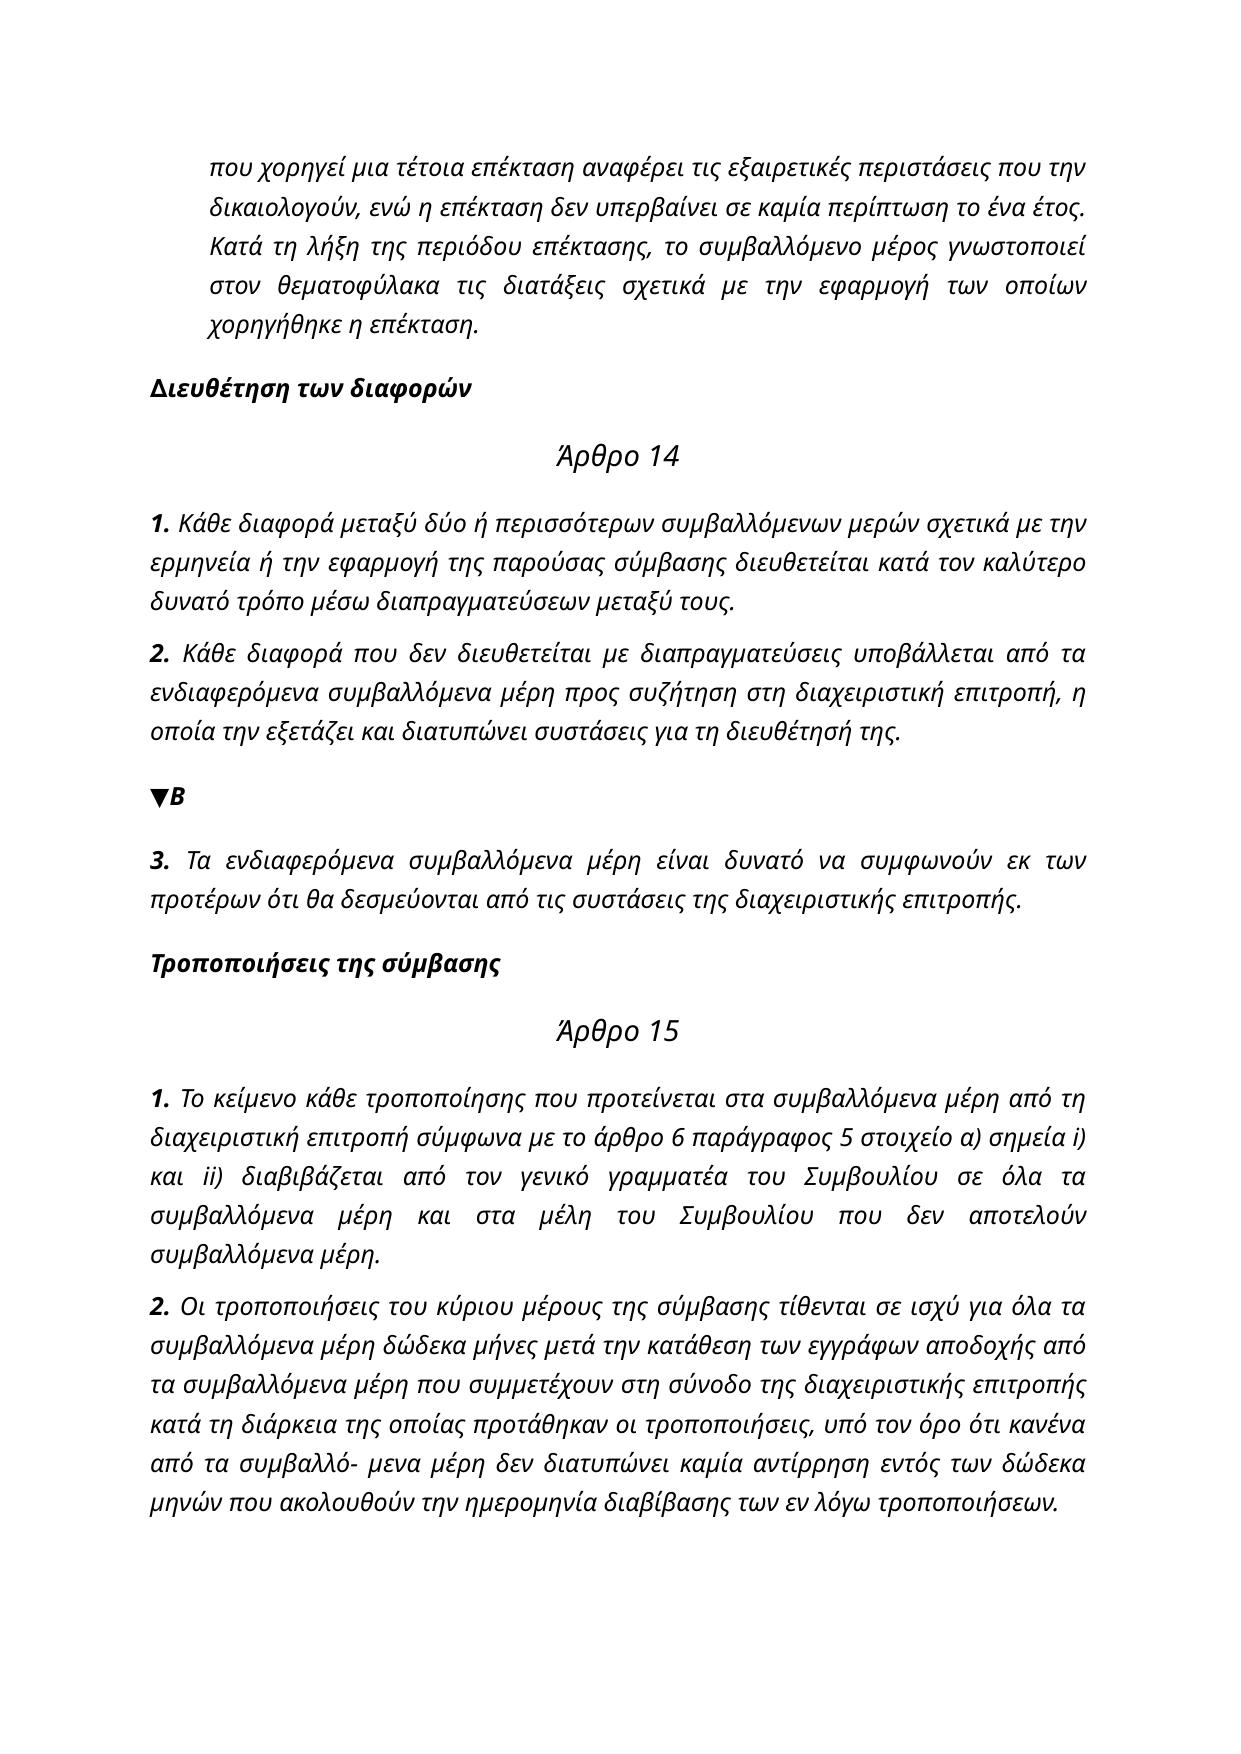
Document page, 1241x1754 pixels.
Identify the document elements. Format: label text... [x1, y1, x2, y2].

text 2. Οι τροποποιήσεις του κύριου µέρους της σύµβασης τίθενται σε ισχύ για όλα τα συµβαλλόµενα µέρη δώδεκα µήνες µετά την κατάθεση των εγγράφων αποδοχής από τα συµβαλλόµενα µέρη που συµµετέχουν στη σύνοδο της διαχειριστικής επιτροπής κατά τη διάρκεια της οποίας προτάθηκαν οι τροποποιήσεις, υπό τον όρο ότι κανένα από τα συµβαλλό- µενα µέρη δεν διατυπώνει καµία αντίρρηση εντός των δώδεκα µηνών που ακολουθούν την ηµεροµηνία διαβίβασης των εν λόγω τροποποιήσεων. [150, 1289, 1090, 1519]
subtitle Άρθρο 15 [150, 1010, 1090, 1049]
text 3. Τα ενδιαφερόµενα συµβαλλόµενα µέρη είναι δυνατό να συµφωνούν εκ των προτέρων ότι θα δεσµεύονται από τις συστάσεις της διαχειριστικής επιτροπής. [150, 842, 1090, 916]
list που χορηγεί µια τέτοια επέκταση αναφέρει τις εξαιρετικές περιστάσεις που την δικαιολογούν, ενώ η επέκταση δεν υπερβαίνει σε καµία περίπτωση το ένα έτος. Κατά τη λήξη της περιόδου επέκτασης, το συµβαλλόµενο µέρος γνωστοποιεί στον θεµατοφύλακα τις διατάξεις σχετικά µε την εφαρµογή των οποίων χορηγήθηκε η επέκταση. [150, 150, 1090, 341]
text 1. Το κείµενο κάθε τροποποίησης που προτείνεται στα συµβαλλόµενα µέρη από τη διαχειριστική επιτροπή σύµφωνα µε το άρθρο 6 παράγραφος 5 στοιχείο α) σηµεία i) και ii) διαβιβάζεται από τον γενικό γραµµατέα του Συµβουλίου σε όλα τα συµβαλλόµενα µέρη και στα µέλη του Συµβουλίου που δεν αποτελούν συµβαλλόµενα µέρη. [150, 1080, 1090, 1271]
subtitle Άρθρο 14 [150, 435, 1090, 475]
text 1. Κάθε διαφορά µεταξύ δύο ή περισσότερων συµβαλλόµενων µερών σχετικά µε την ερµηνεία ή την εφαρµογή της παρούσας σύµβασης διευθετείται κατά τον καλύτερο δυνατό τρόπο µέσω διαπραγµατεύσεων µεταξύ τους. [150, 506, 1090, 618]
text ∆ιευθέτηση των διαφορών [150, 371, 1090, 405]
text ▼B [150, 778, 1090, 812]
text 2. Κάθε διαφορά που δεν διευθετείται µε διαπραγµατεύσεις υποβάλλεται από τα ενδιαφερόµενα συµβαλλόµενα µέρη προς συζήτηση στη διαχειριστική επιτροπή, η οποία την εξετάζει και διατυπώνει συστάσεις για τη διευθέτησή της. [150, 636, 1090, 748]
text Τροποποιήσεις της σύµβασης [150, 946, 1090, 980]
